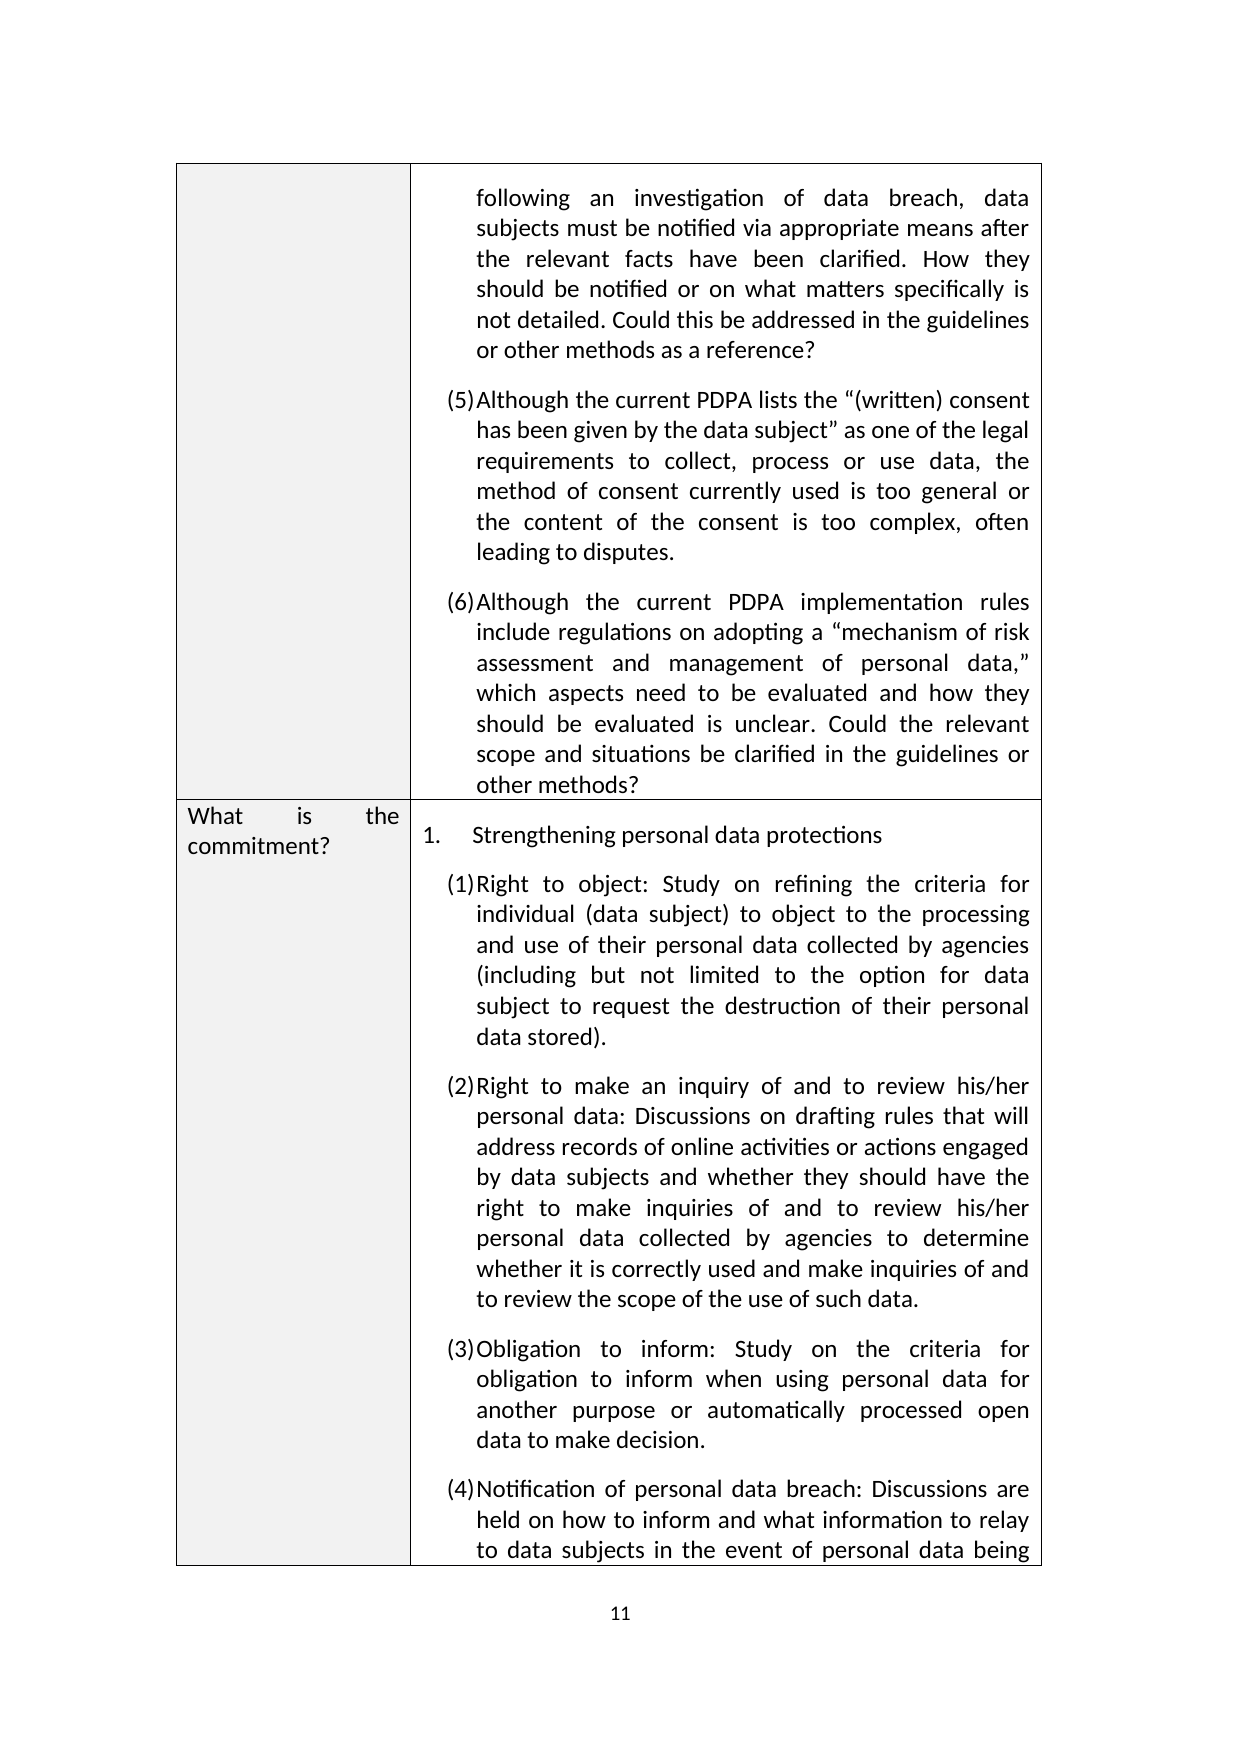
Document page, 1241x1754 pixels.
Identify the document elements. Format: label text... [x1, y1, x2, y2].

table_cell [177, 164, 410, 799]
table_cell What is the commitment? [177, 800, 410, 1565]
table_cell following an investigation of data breach, data subjects must be notified via appropriate means after the relevant facts have been clarified. How they should be notified or on what matters specifically is not detailed. Could this be addressed in the guidelines or other methods as a reference? Although the current PDPA lists the “(written) consent has been given by the data subject” as one of the legal requirements to collect, process or use data, the method of consent currently used is too general or the content of the consent is too complex, often leading to disputes. Although the current PDPA implementation rules include regulations on adopting a “mechanism of risk assessment and management of personal data,” which aspects need to be evaluated and how they should be evaluated is unclear. Could the relevant scope and situations be clarified in the guidelines or other methods? [411, 164, 1041, 799]
table_cell Strengthening personal data protections Right to object: Study on refining the criteria for individual (data subject) to object to the processing and use of their personal data collected by agencies (including but not limited to the option for data subject to request the destruction of their personal data stored). Right to make an inquiry of and to review his/her personal data: Discussions on drafting rules that will address records of online activities or actions engaged by data subjects and whether they should have the right to make inquiries of and to review his/her personal data collected by agencies to determine whether it is correctly used and make inquiries of and to review the scope of the use of such data. Obligation to inform: Study on the criteria for obligation to inform when using personal data for another purpose or automatically processed open data to make decision. Notification of personal data breach: Discussions are held on how to inform and what information to relay to data subjects in the event of personal data being [411, 800, 1041, 1565]
